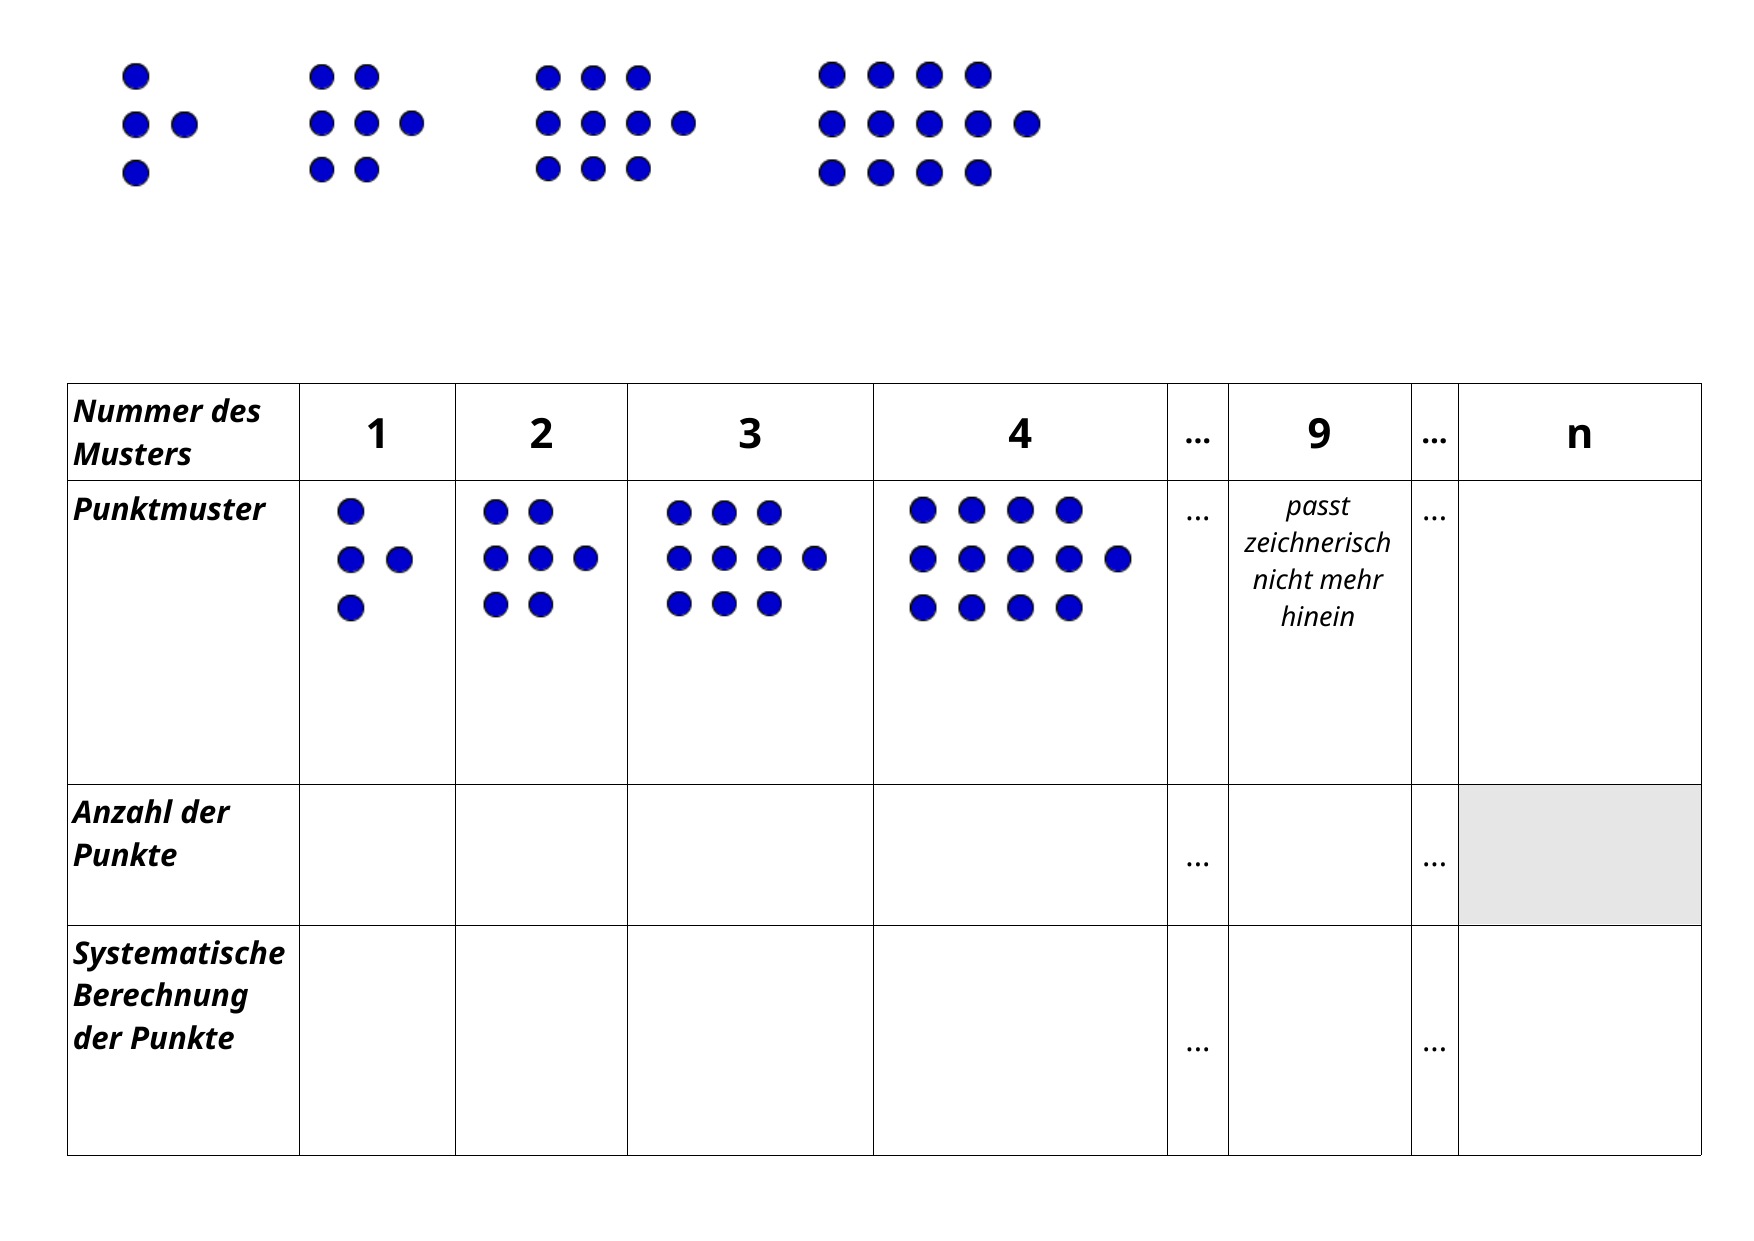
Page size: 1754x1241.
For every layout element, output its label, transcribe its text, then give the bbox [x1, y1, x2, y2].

picture [657, 486, 843, 634]
table_cell [874, 481, 1167, 784]
table_cell ... [1168, 785, 1228, 924]
table_cell ... [1412, 785, 1458, 924]
table_cell [874, 926, 1167, 1154]
table_header [67, 51, 256, 234]
table_header Nummer des Musters [68, 384, 299, 480]
table_cell Punktmuster [68, 481, 299, 784]
table_cell Anzahl der Punkte [68, 785, 299, 924]
table_cell [300, 926, 455, 1154]
table_header 1 [300, 384, 455, 480]
table_cell [456, 481, 627, 784]
table_cell [628, 785, 873, 924]
table_cell [456, 785, 627, 924]
table_cell ... [1412, 926, 1458, 1154]
table_header 2 [456, 384, 627, 480]
picture [330, 486, 424, 634]
table_header [256, 51, 478, 234]
table_header ... [1168, 384, 1228, 480]
table_cell ... [1168, 481, 1228, 784]
table_cell [456, 926, 627, 1154]
table_cell [300, 481, 455, 784]
table_header 4 [874, 384, 1167, 480]
table_header [760, 51, 1098, 234]
table_cell [1229, 785, 1411, 924]
table_header ... [1412, 384, 1458, 480]
picture [526, 51, 712, 199]
table_cell [1229, 926, 1411, 1154]
table_cell [1459, 481, 1701, 784]
table_cell [628, 926, 873, 1154]
picture [115, 51, 208, 199]
picture [478, 486, 604, 634]
table_cell ... [1412, 481, 1458, 784]
table_header n [1459, 384, 1701, 480]
picture [899, 486, 1141, 634]
table_header 3 [628, 384, 873, 480]
table_cell [300, 785, 455, 924]
picture [304, 51, 430, 199]
table_cell [874, 785, 1167, 924]
table_cell ... [1168, 926, 1228, 1154]
table_header 9 [1229, 384, 1411, 480]
table_cell Systematische Berechnung der Punkte [68, 926, 299, 1154]
table_cell passt zeichnerisch nicht mehr hinein [1229, 481, 1411, 784]
table_cell [1459, 926, 1701, 1154]
table_cell [1459, 785, 1701, 924]
table_header [478, 51, 760, 234]
table_cell [628, 481, 873, 784]
picture [808, 51, 1050, 199]
